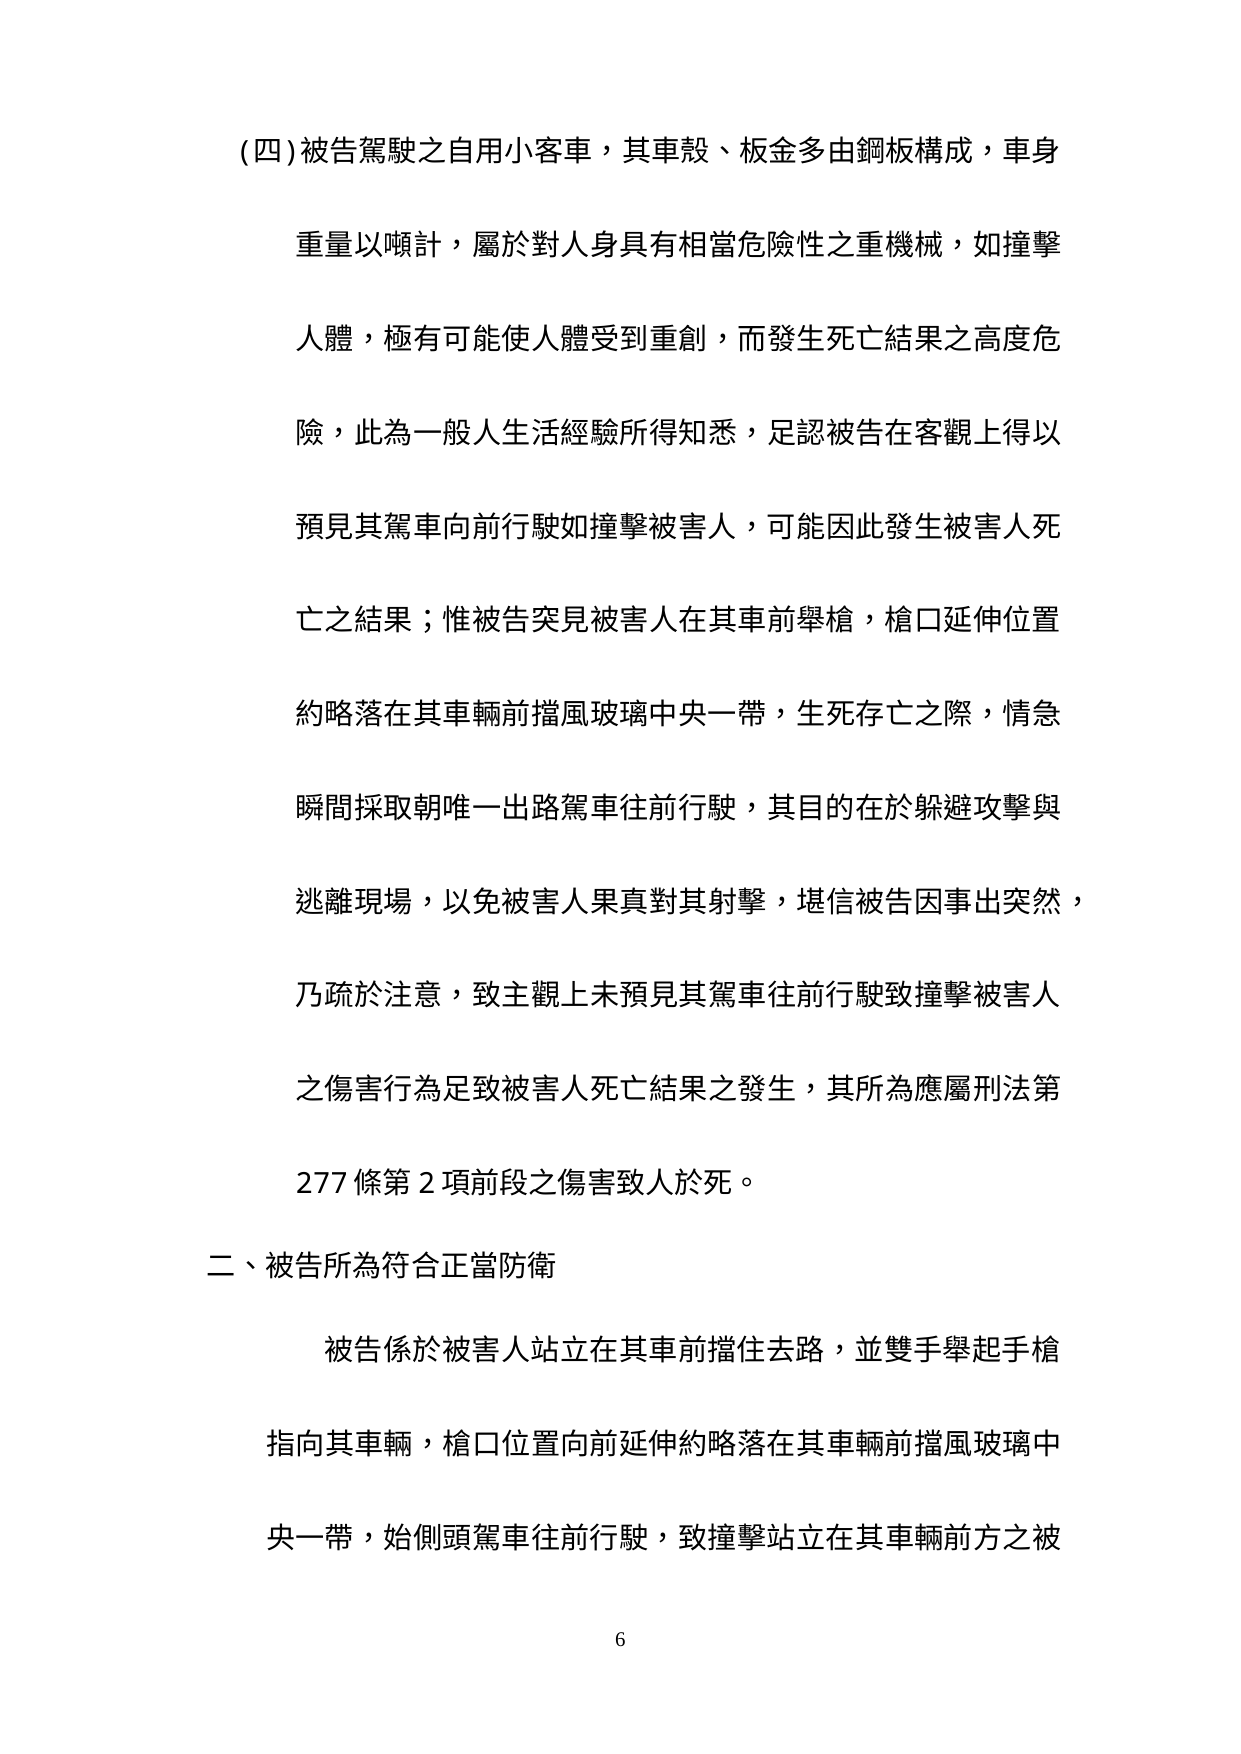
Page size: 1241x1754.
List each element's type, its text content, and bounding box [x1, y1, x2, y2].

text 二、被告所為符合正當防衛 [207, 1222, 1063, 1285]
text 被告係於被害人站立在其車前擋住去路，並雙手舉起手槍指向其車輛，槍口位置向前延伸約略落在其車輛前擋風玻璃中央一帶，始側頭駕車往前行駛，致撞擊站立在其車輛前方之被害人，且被害人斯時舉起之手槍及其內裝填之子彈均具有殺傷力。衡情，站立在他人車前擋住他人去路，又雙手舉起手槍指向他人車輛，一般人見聞均會認為舉槍者之動作已屬作勢射擊，且可預見舉槍者一旦扣擊扳機，其本人及車內之人均極有可能受槍擊而受重傷甚至喪命，為免生命、身體受有重大危險，當會採取必要之防衛舉措。則被害人既在被告車輛前方近距離舉槍作勢射擊之動作，對被告及被告車內乘客而言，自屬現在不法之侵害，而以被告當時並無其他出路，於此情狀，被告為保全自己及同車友人之性命，採取逃離現場而駕車向前行駛致撞擊被害人之行為，顯係為防衛自己及同車友人身體健康及生命安全之權利，而排除被害人現在不法之侵害，合於正當防衛之要件。 [266, 1306, 1063, 1556]
text (四)被告駕駛之自用小客車，其車殼、板金多由鋼板構成，車身重量以噸計，屬於對人身具有相當危險性之重機械，如撞擊人體，極有可能使人體受到重創，而發生死亡結果之高度危險，此為一般人生活經驗所得知悉，足認被告在客觀上得以預見其駕車向前行駛如撞擊被害人，可能因此發生被害人死亡之結果；惟被告突見被害人在其車前舉槍，槍口延伸位置約略落在其車輛前擋風玻璃中央一帶，生死存亡之際，情急瞬間採取朝唯一出路駕車往前行駛，其目的在於躲避攻擊與逃離現場，以免被害人果真對其射擊，堪信被告因事出突然，乃疏於注意，致主觀上未預見其駕車往前行駛致撞擊被害人之傷害行為足致被害人死亡結果之發生，其所為應屬刑法第277條第2項前段之傷害致人於死。 [235, 108, 1063, 1201]
